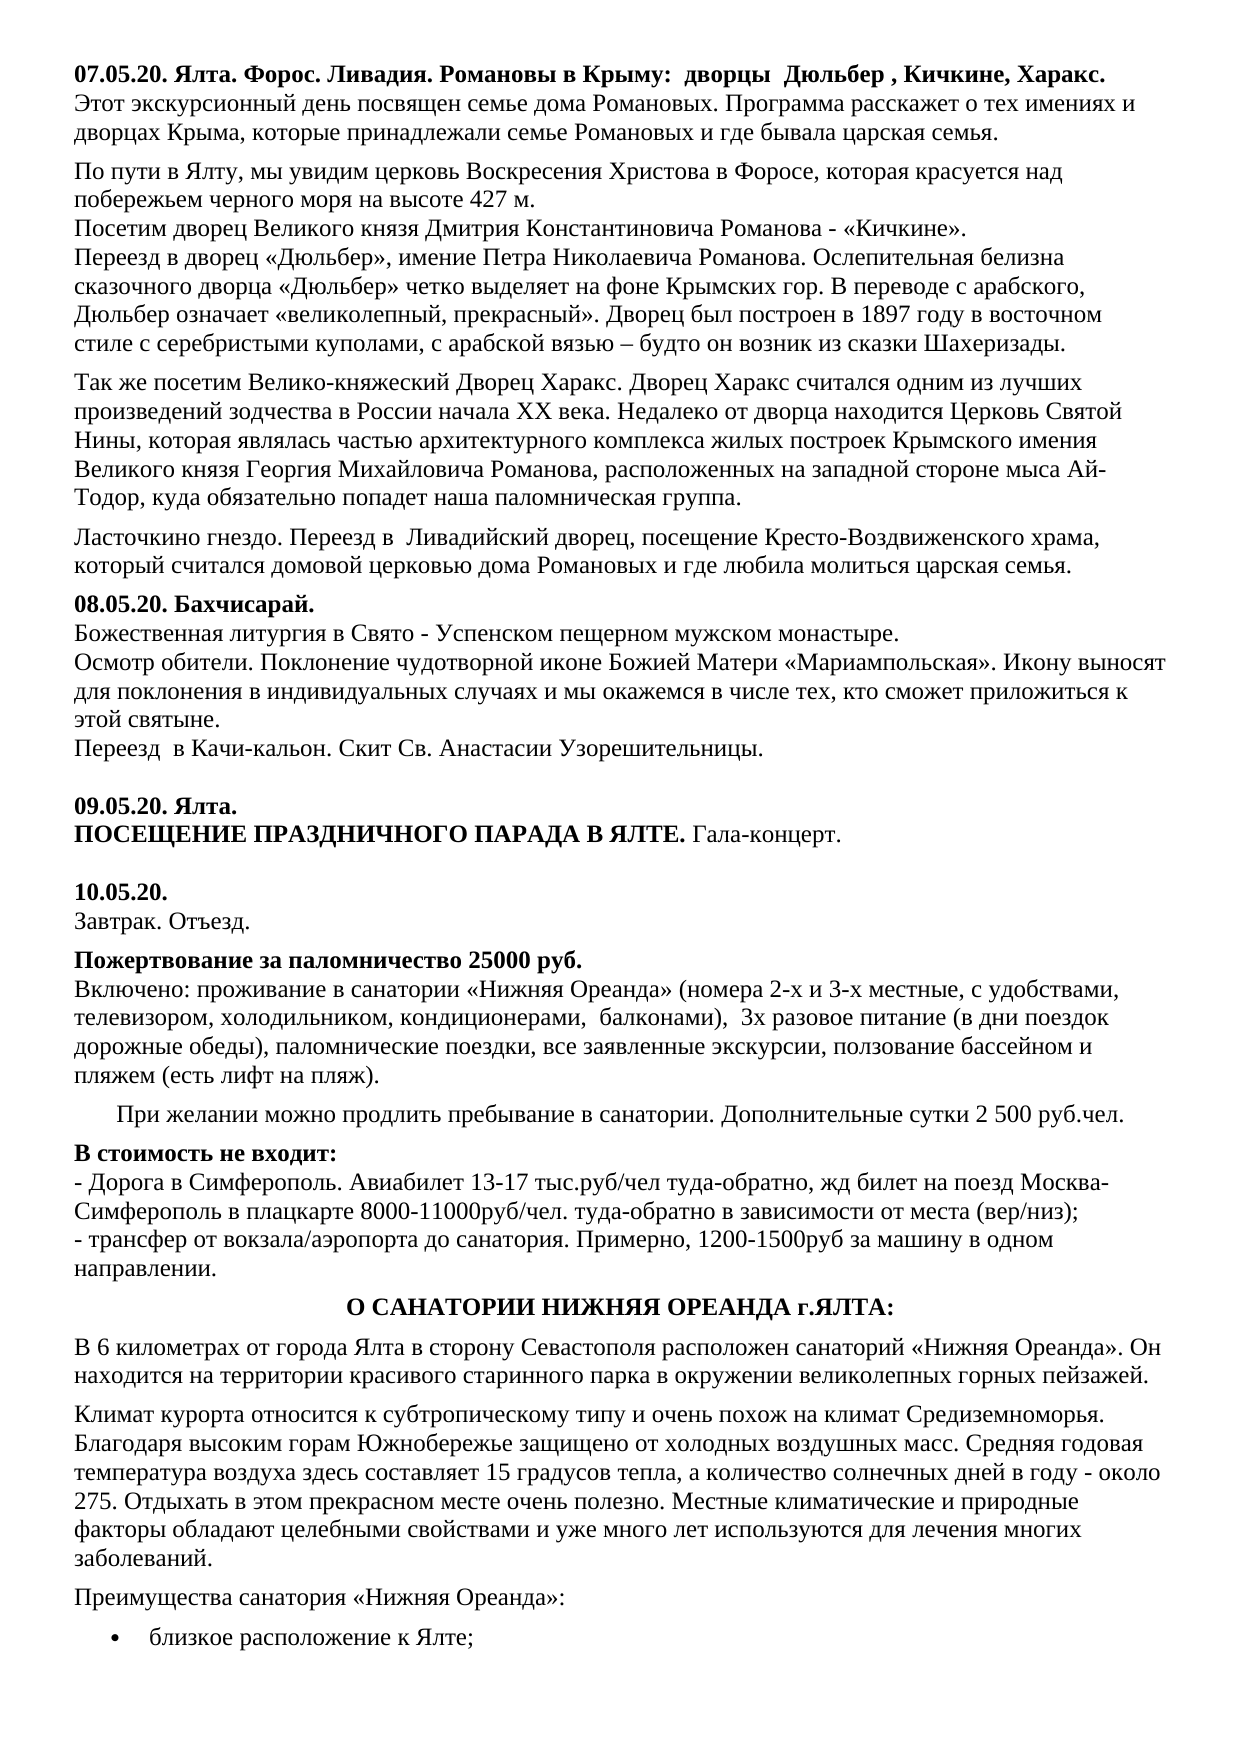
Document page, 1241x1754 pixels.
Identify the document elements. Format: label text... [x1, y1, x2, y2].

text Пожертвование за паломничество 25000 руб. Включено: проживание в санатории «Нижняя Ореанда» (номера 2-х и 3-х местные, с удобствами, телевизором, холодильником, кондиционерами, балконами), 3х разовое питание (в дни поездок дорожные обеды), паломнические поездки, все заявленные экскурсии, ползование бассейном и пляжем (есть лифт на пляж). [74, 945, 1167, 1089]
text 08.05.20. Бахчисарай. Божественная литургия в Свято - Успенском пещерном мужском монастыре. Осмотр обители. Поклонение чудотворной иконе Божией Матери «Мариампольская». Икону выносят для поклонения в индивидуальных случаях и мы окажемся в числе тех, кто сможет приложиться к этой святыне. Переезд в Качи-кальон. Скит Св. Анастасии Узорешительницы. 09.05.20. Ялта. ПОСЕЩЕНИЕ ПРАЗДНИЧНОГО ПАРАДА В ЯЛТЕ. Гала-концерт. 10.05.20. Завтрак. Отъезд. [74, 589, 1167, 934]
text В стоимость не входит: - Дорога в Симферополь. Авиабилет 13-17 тыс.руб/чел туда-обратно, жд билет на поезд Москва-Симферополь в плацкарте 8000-11000руб/чел. туда-обратно в зависимости от места (вер/низ); - трансфер от вокзала/аэропорта до санатория. Примерно, 1200-1500руб за машину в одном направлении. [74, 1138, 1167, 1282]
text Ласточкино гнездо. Переезд в Ливадийский дворец, посещение Кресто-Воздвиженского храма, который считался домовой церковью дома Романовых и где любила молиться царская семья. [74, 522, 1167, 579]
text По пути в Ялту, мы увидим церковь Воскресения Христова в Форосе, которая красуется над побережьем черного моря на высоте 427 м. Посетим дворец Великого князя Дмитрия Константиновича Романова - «Кичкине». Переезд в дворец «Дюльбер», имение Петра Николаевича Романова. Ослепительная белизна сказочного дворца «Дюльбер» четко выделяет на фоне Крымских гор. В переводе с арабского, Дюльбер означает «великолепный, прекрасный». Дворец был построен в 1897 году в восточном стиле с серебристыми куполами, с арабской вязью – будто он возник из сказки Шахеризады. [74, 156, 1167, 357]
text О САНАТОРИИ НИЖНЯЯ ОРЕАНДА г.ЯЛТА: [74, 1292, 1167, 1321]
text 07.05.20. Ялта. Форос. Ливадия. Романовы в Крыму: дворцы Дюльбер , Кичкине, Харакс. Этот экскурсионный день посвящен семье дома Романовых. Программа расскажет о тех имениях и дворцах Крыма, которые принадлежали семье Романовых и где бывала царская семья. [74, 59, 1167, 145]
text При желании можно продлить пребывание в санатории. Дополнительные сутки 2 500 руб.чел. [74, 1099, 1167, 1128]
text Преимущества санатория «Нижняя Ореанда»: [74, 1582, 1167, 1611]
text В 6 километрах от города Ялта в сторону Севастополя расположен санаторий «Нижняя Ореанда». Он находится на территории красивого старинного парка в окружении великолепных горных пейзажей. [74, 1332, 1167, 1389]
list близкое расположение к Ялте; [111, 1622, 1167, 1650]
text Так же посетим Велико-княжеский Дворец Харакс. Дворец Харакс считался одним из лучших произведений зодчества в России начала ХХ века. Недалеко от дворца находится Церковь Святой Нины, которая являлась частью архитектурного комплекса жилых построек Крымского имения Великого князя Георгия Михайловича Романова, расположенных на западной стороне мыса Ай-Тодор, куда обязательно попадет наша паломническая группа. [74, 367, 1167, 511]
text Климат курорта относится к субтропическому типу и очень похож на климат Средиземноморья. Благодаря высоким горам Южнобережье защищено от холодных воздушных масс. Средняя годовая температура воздуха здесь составляет 15 градусов тепла, а количество солнечных дней в году - около 275. Отдыхать в этом прекрасном месте очень полезно. Местные климатические и природные факторы обладают целебными свойствами и уже много лет используются для лечения многих заболеваний. [74, 1399, 1167, 1572]
